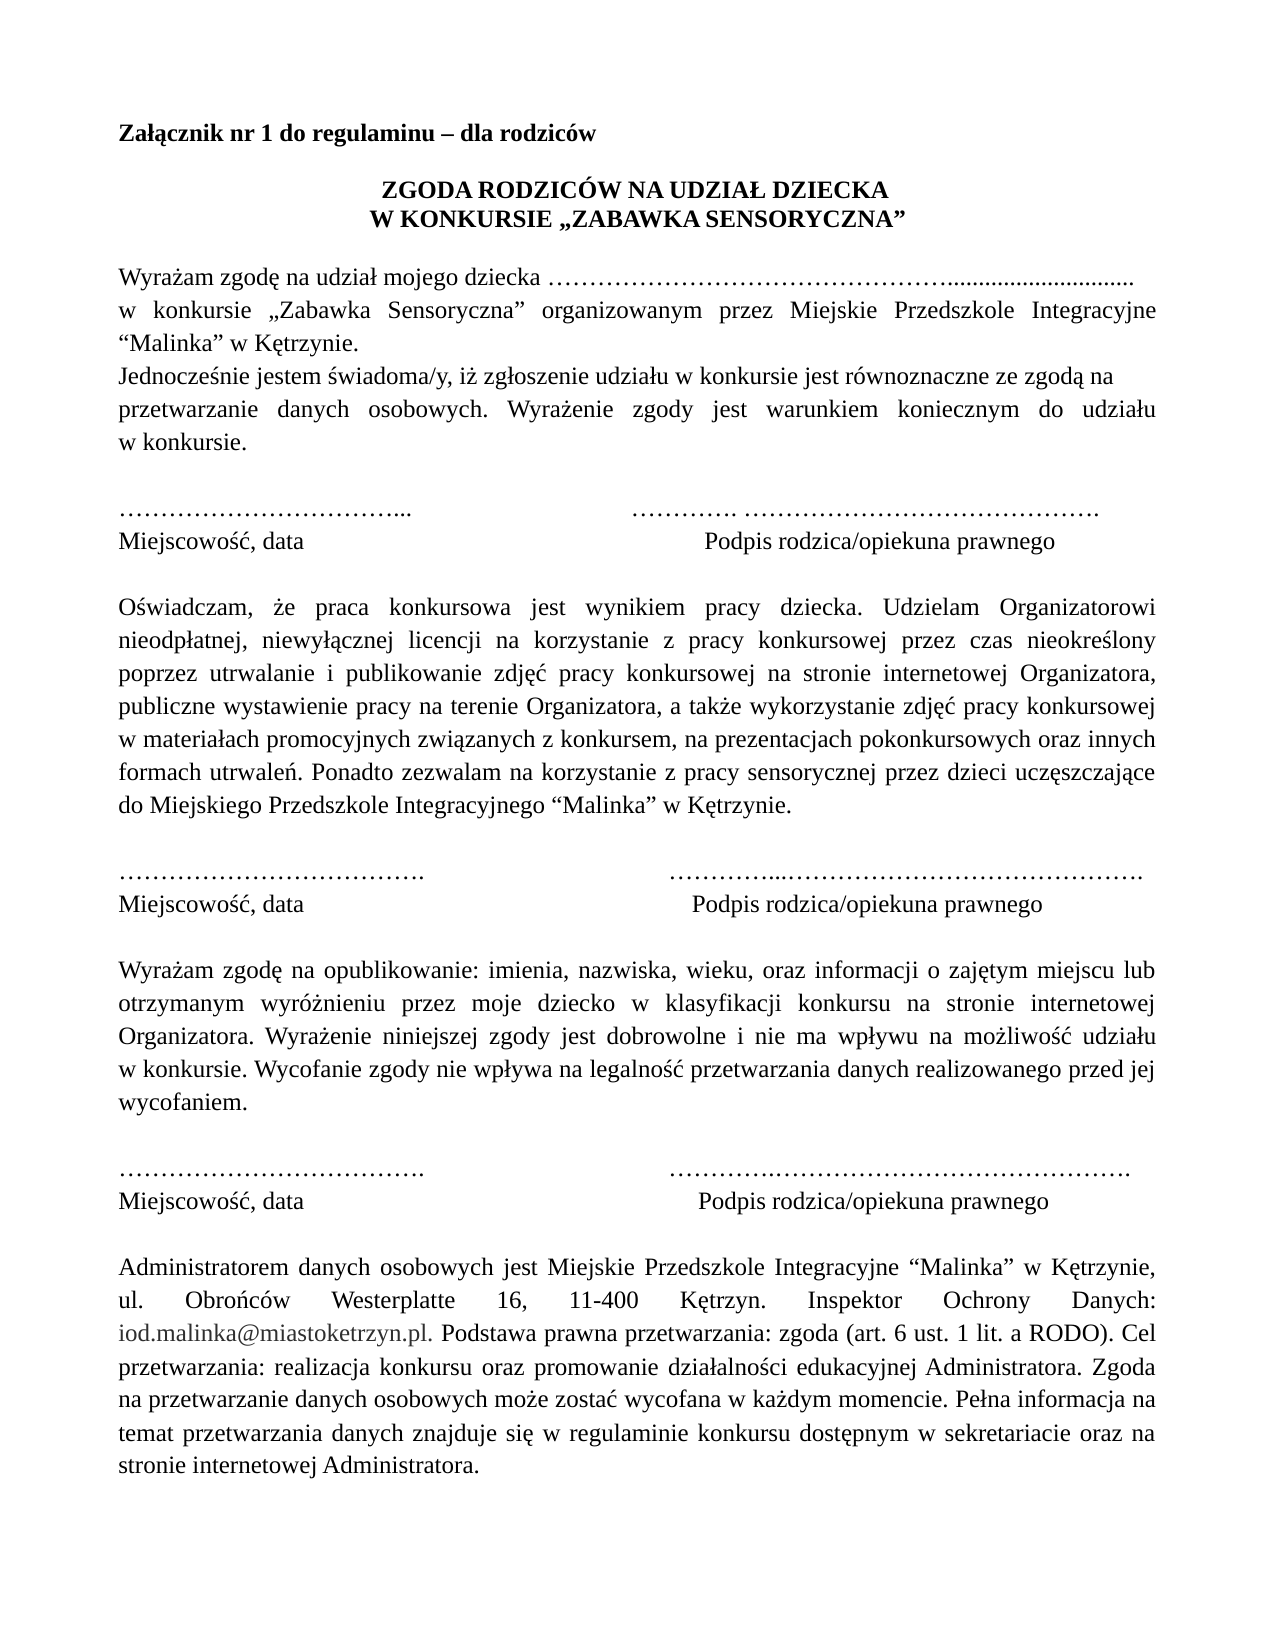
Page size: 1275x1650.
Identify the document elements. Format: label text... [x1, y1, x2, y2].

text ……………………………... …………. ……………………………………. [118, 493, 1157, 522]
text w konkursie „Zabawka Sensoryczna” organizowanym przez Miejskie Przedszkole Integracyjne “Malinka” w Kętrzynie. [118, 295, 1157, 357]
text Załącznik nr 1 do regulaminu – dla rodziców [118, 118, 1157, 147]
text ………………………………. ………….……………………………………. [118, 1153, 1157, 1182]
text Oświadczam, że praca konkursowa jest wynikiem pracy dziecka. Udzielam Organizatorowi nieodpłatnej, niewyłącznej licencji na korzystanie z pracy konkursowej przez czas nieokreślony poprzez utrwalanie i publikowanie zdjęć pracy konkursowej na stronie internetowej Organizatora, publiczne wystawienie pracy na terenie Organizatora, a także wykorzystanie zdjęć pracy konkursowej w materiałach promocyjnych związanych z konkursem, na prezentacjach pokonkursowych oraz innych formach utrwaleń. Ponadto zezwalam na korzystanie z pracy sensorycznej przez dzieci uczęszczające do Miejskiego Przedszkole Integracyjnego “Malinka” w Kętrzynie. [118, 592, 1157, 819]
text Jednocześnie jestem świadoma/y, iż zgłoszenie udziału w konkursie jest równoznaczne ze zgodą na [118, 361, 1157, 390]
text Miejscowość, data Podpis rodzica/opiekuna prawnego [118, 526, 1157, 555]
text Miejscowość, data Podpis rodzica/opiekuna prawnego [118, 889, 1157, 918]
text ………………………………. …………...……………………………………. [118, 856, 1157, 885]
text przetwarzanie danych osobowych. Wyrażenie zgody jest warunkiem koniecznym do udziału w konkursie. [118, 394, 1157, 456]
text W KONKURSIE „ZABAWKA SENSORYCZNA” [118, 204, 1157, 233]
text Wyrażam zgodę na udział mojego dziecka ………………………………………….............................. [118, 262, 1157, 291]
text Wyrażam zgodę na opublikowanie: imienia, nazwiska, wieku, oraz informacji o zajętym miejscu lub otrzymanym wyróżnieniu przez moje dziecko w klasyfikacji konkursu na stronie internetowej Organizatora. Wyrażenie niniejszej zgody jest dobrowolne i nie ma wpływu na możliwość udziału w konkursie. Wycofanie zgody nie wpływa na legalność przetwarzania danych realizowanego przed jej wycofaniem. [118, 955, 1157, 1116]
text Miejscowość, data Podpis rodzica/opiekuna prawnego [118, 1186, 1157, 1215]
text ZGODA RODZICÓW NA UDZIAŁ DZIECKA [118, 176, 1157, 204]
text Administratorem danych osobowych jest Miejskie Przedszkole Integracyjne “Malinka” w Kętrzynie, ul. Obrońców Westerplatte 16, 11-400 Kętrzyn. Inspektor Ochrony Danych: iod.malinka@miastoketrzyn.pl. Podstawa prawna przetwarzania: zgoda (art. 6 ust. 1 lit. a RODO). Cel przetwarzania: realizacja konkursu oraz promowanie działalności edukacyjnej Administratora. Zgoda na przetwarzanie danych osobowych może zostać wycofana w każdym momencie. Pełna informacja na temat przetwarzania danych znajduje się w regulaminie konkursu dostępnym w sekretariacie oraz na stronie internetowej Administratora. [118, 1252, 1157, 1479]
